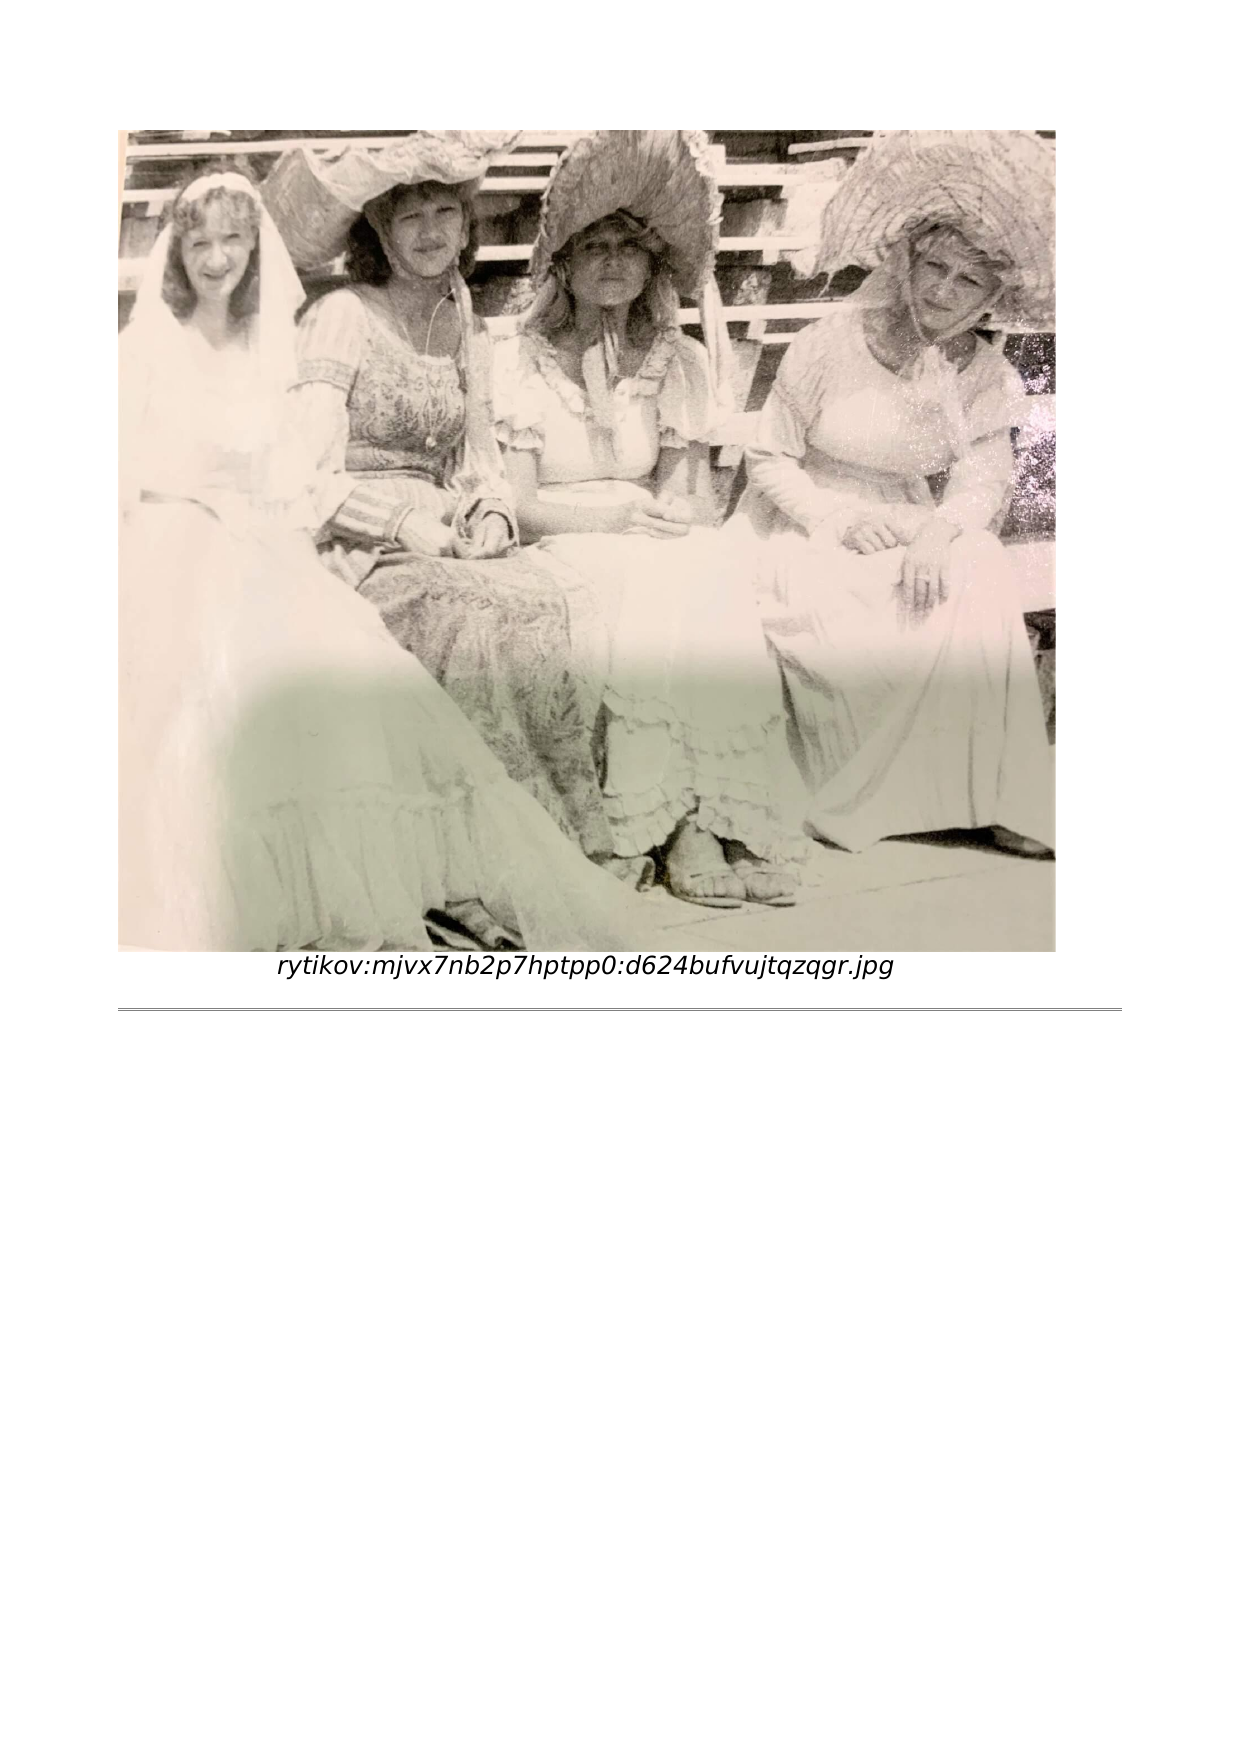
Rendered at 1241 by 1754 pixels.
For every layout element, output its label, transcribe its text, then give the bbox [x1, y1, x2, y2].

text rytikov:mjvx7nb2p7hptpp0:d624bufvujtqzqgr.jpg [118, 952, 1056, 981]
picture [118, 130, 1056, 952]
